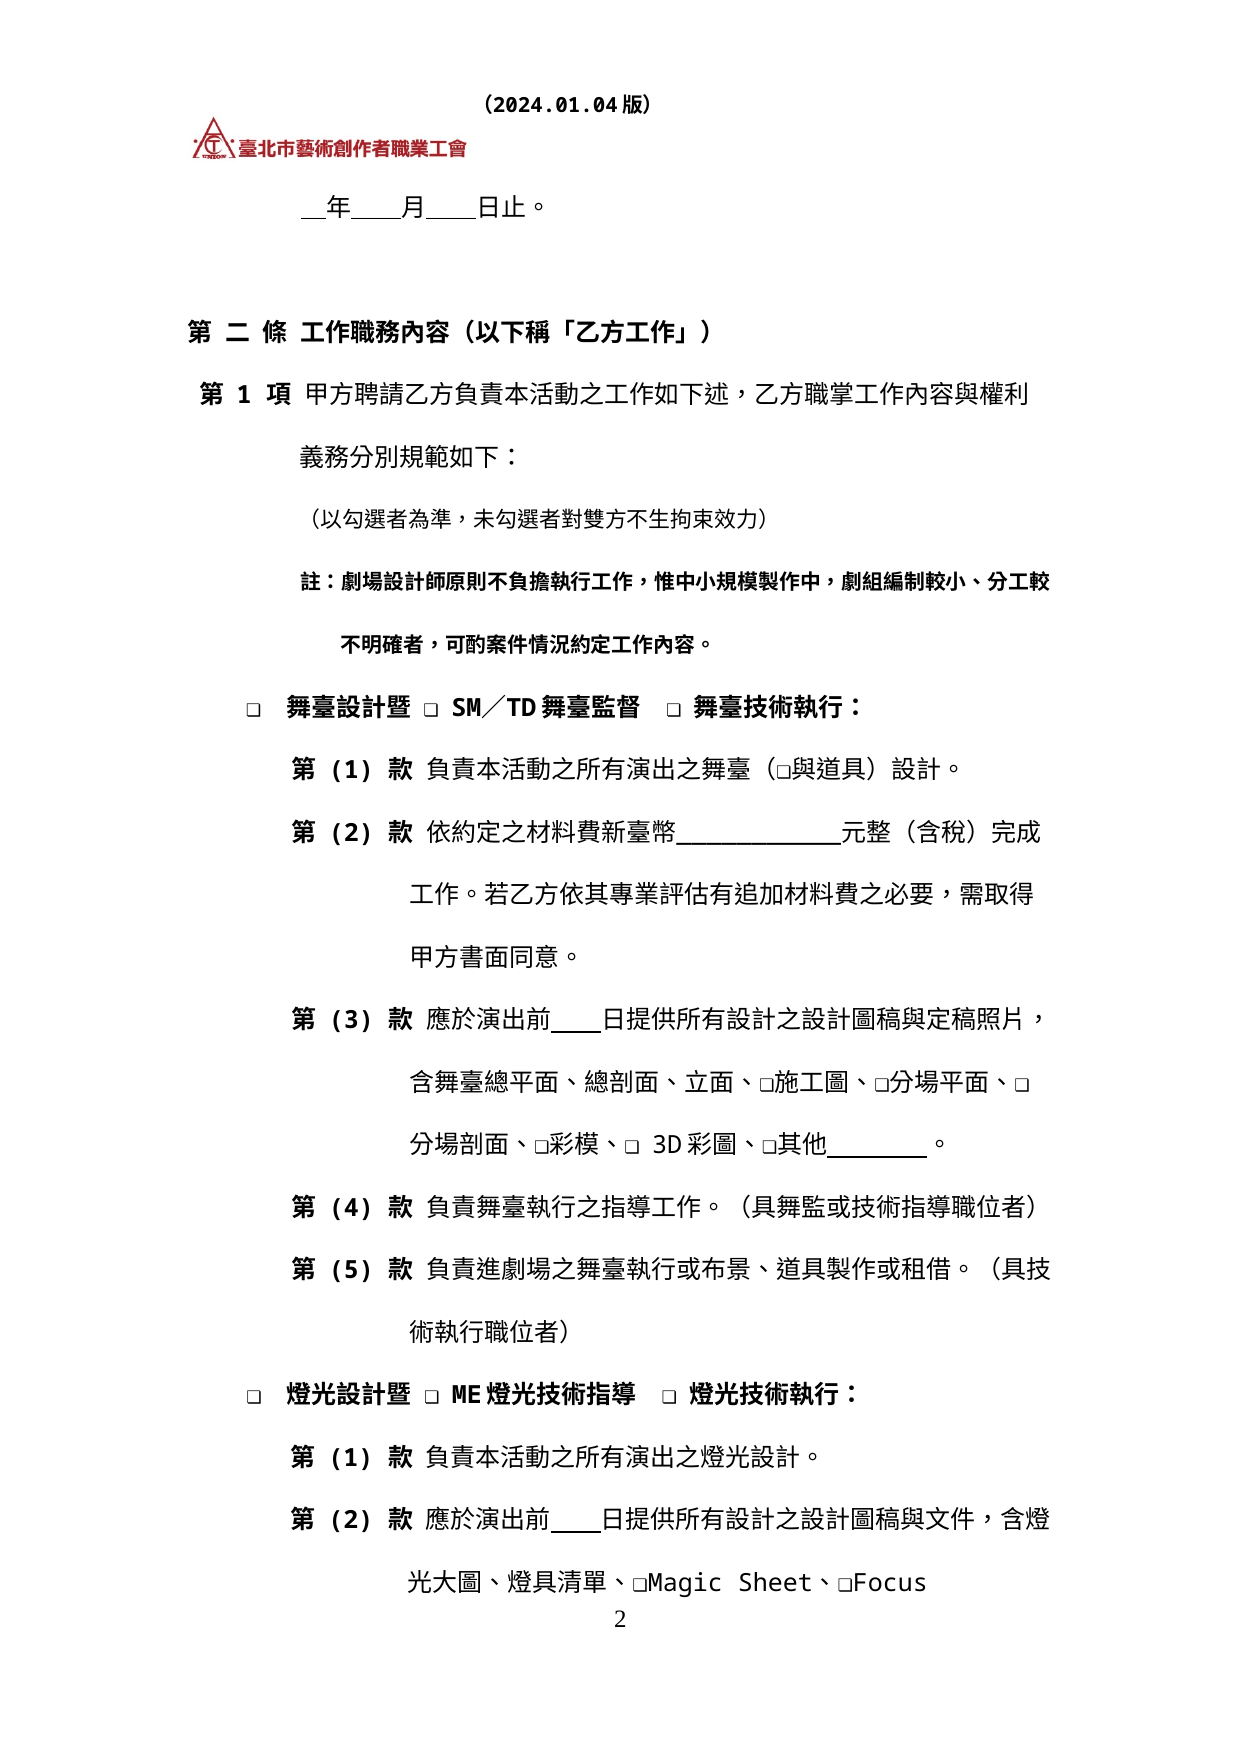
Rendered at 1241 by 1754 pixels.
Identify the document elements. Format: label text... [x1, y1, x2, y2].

text ＿年＿＿月＿＿日止。 [301, 164, 1053, 226]
text ❏ 燈光設計暨 ❏ ME燈光技術指導 ❏ 燈光技術執行： [246, 1351, 1053, 1414]
text 第 (3) 款 應於演出前 日提供所有設計之設計圖稿與定稿照片，含舞臺總平面、總剖面、立面、❏施工圖、❏分場平面、❏分場剖面、❏彩模、❏ 3D彩圖、❏其他 。 [291, 976, 1053, 1164]
text 第 二 條 工作職務內容（以下稱「乙方工作」） [187, 289, 1053, 351]
text （以勾選者為準，未勾選者對雙方不生拘束效力） [298, 476, 1053, 539]
text 第 (1) 款 負責本活動之所有演出之舞臺（❏與道具）設計。 [291, 726, 1053, 789]
text 第 (1) 款 負責本活動之所有演出之燈光設計。 [291, 1414, 1053, 1476]
text 第 (2) 款 依約定之材料費新臺幣___________元整（含稅）完成工作。若乙方依其專業評估有追加材料費之必要，需取得甲方書面同意。 [291, 789, 1053, 976]
text 第 (4) 款 負責舞臺執行之指導工作。（具舞監或技術指導職位者） [291, 1164, 1053, 1226]
text 第 1 項 甲方聘請乙方負責本活動之工作如下述，乙方職掌工作內容與權利義務分別規範如下： [199, 351, 1053, 476]
text 第 (5) 款 負責進劇場之舞臺執行或布景、道具製作或租借。（具技術執行職位者） [291, 1226, 1053, 1351]
text 註：劇場設計師原則不負擔執行工作，惟中小規模製作中，劇組編制較小、分工較不明確者，可酌案件情況約定工作內容。 [300, 539, 1053, 664]
text ❏ 舞臺設計暨 ❏ SM／TD舞臺監督 ❏ 舞臺技術執行： [246, 664, 1053, 726]
text 第 (2) 款 應於演出前 日提供所有設計之設計圖稿與文件，含燈光大圖、燈具清單、❏Magic Sheet、❏Focus [291, 1476, 1053, 1601]
